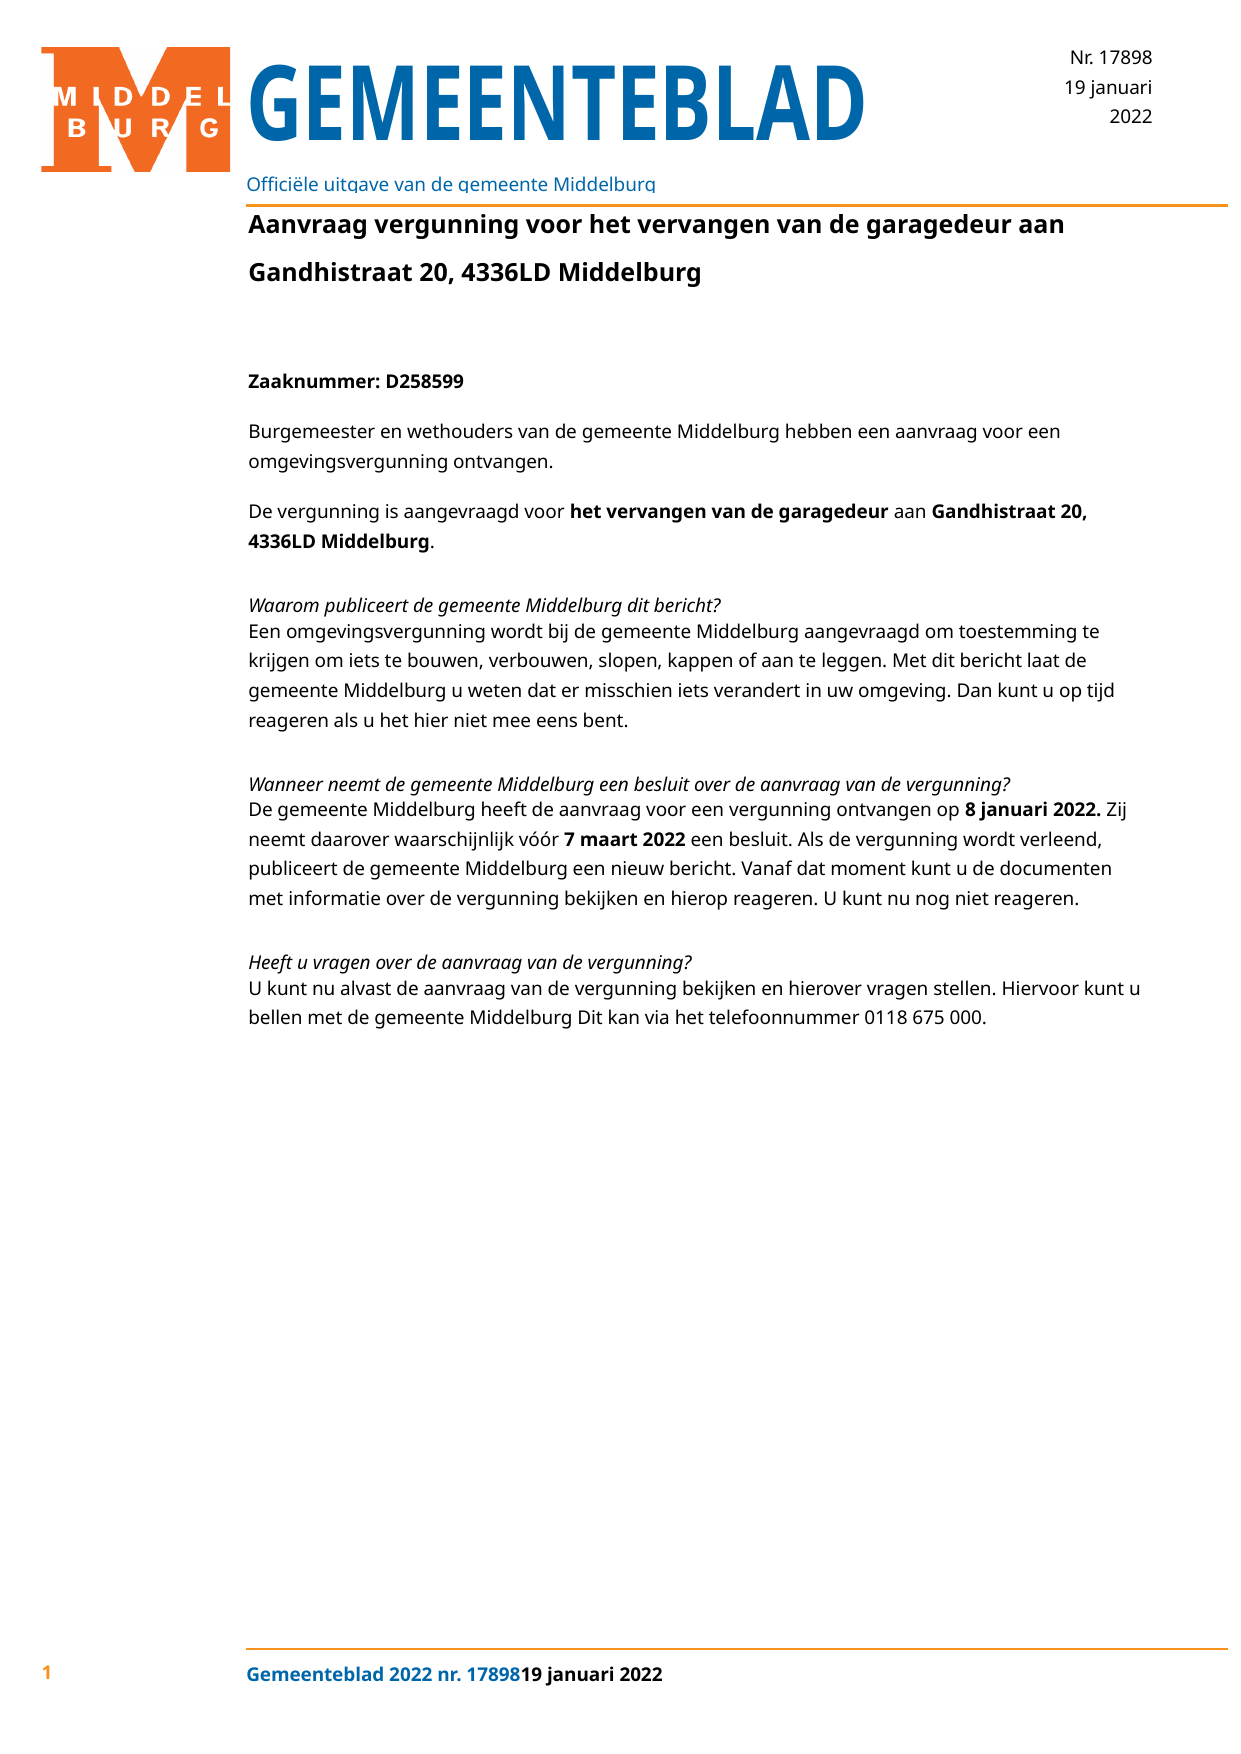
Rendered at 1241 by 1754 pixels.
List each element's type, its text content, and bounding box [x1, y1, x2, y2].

text Waarom publiceert de gemeente Middelburg dit bericht? [248, 592, 1152, 618]
text Zaaknummer: D258599 [248, 368, 1152, 394]
picture [41, 47, 231, 172]
text Wanneer neemt de gemeente Middelburg een besluit over de aanvraag van de vergunning? [248, 771, 1152, 796]
text De vergunning is aangevraagd voor het vervangen van de garagedeur aan Gandhistraat 20, 4336LD Middelburg. [248, 499, 1152, 554]
text Heeft u vragen over de aanvraag van de vergunning? [248, 949, 1152, 975]
text Een omgevingsvergunning wordt bij de gemeente Middelburg aangevraagd om toestemming te krijgen om iets te bouwen, verbouwen, slopen, kappen of aan te leggen. Met dit bericht laat de gemeente Middelburg u weten dat er misschien iets verandert in uw omgeving. Dan kunt u op tijd reageren als u het hier niet mee eens bent. [248, 618, 1152, 732]
text Burgemeester en wethouders van de gemeente Middelburg hebben een aanvraag voor een omgevingsvergunning ontvangen. [248, 419, 1152, 474]
text Aanvraag vergunning voor het vervangen van de garagedeur aan Gandhistraat 20, 4336LD Middelburg [248, 207, 1152, 288]
text U kunt nu alvast de aanvraag van de vergunning bekijken en hierover vragen stellen. Hiervoor kunt u bellen met de gemeente Middelburg Dit kan via het telefoonnummer 0118 675 000. [248, 975, 1152, 1030]
text De gemeente Middelburg heeft de aanvraag voor een vergunning ontvangen op 8 januari 2022. Zij neemt daarover waarschijnlijk vóór 7 maart 2022 een besluit. Als de vergunning wordt verleend, publiceert de gemeente Middelburg een nieuw bericht. Vanaf dat moment kunt u de documenten met informatie over de vergunning bekijken en hierop reageren. U kunt nu nog niet reageren. [248, 796, 1152, 911]
